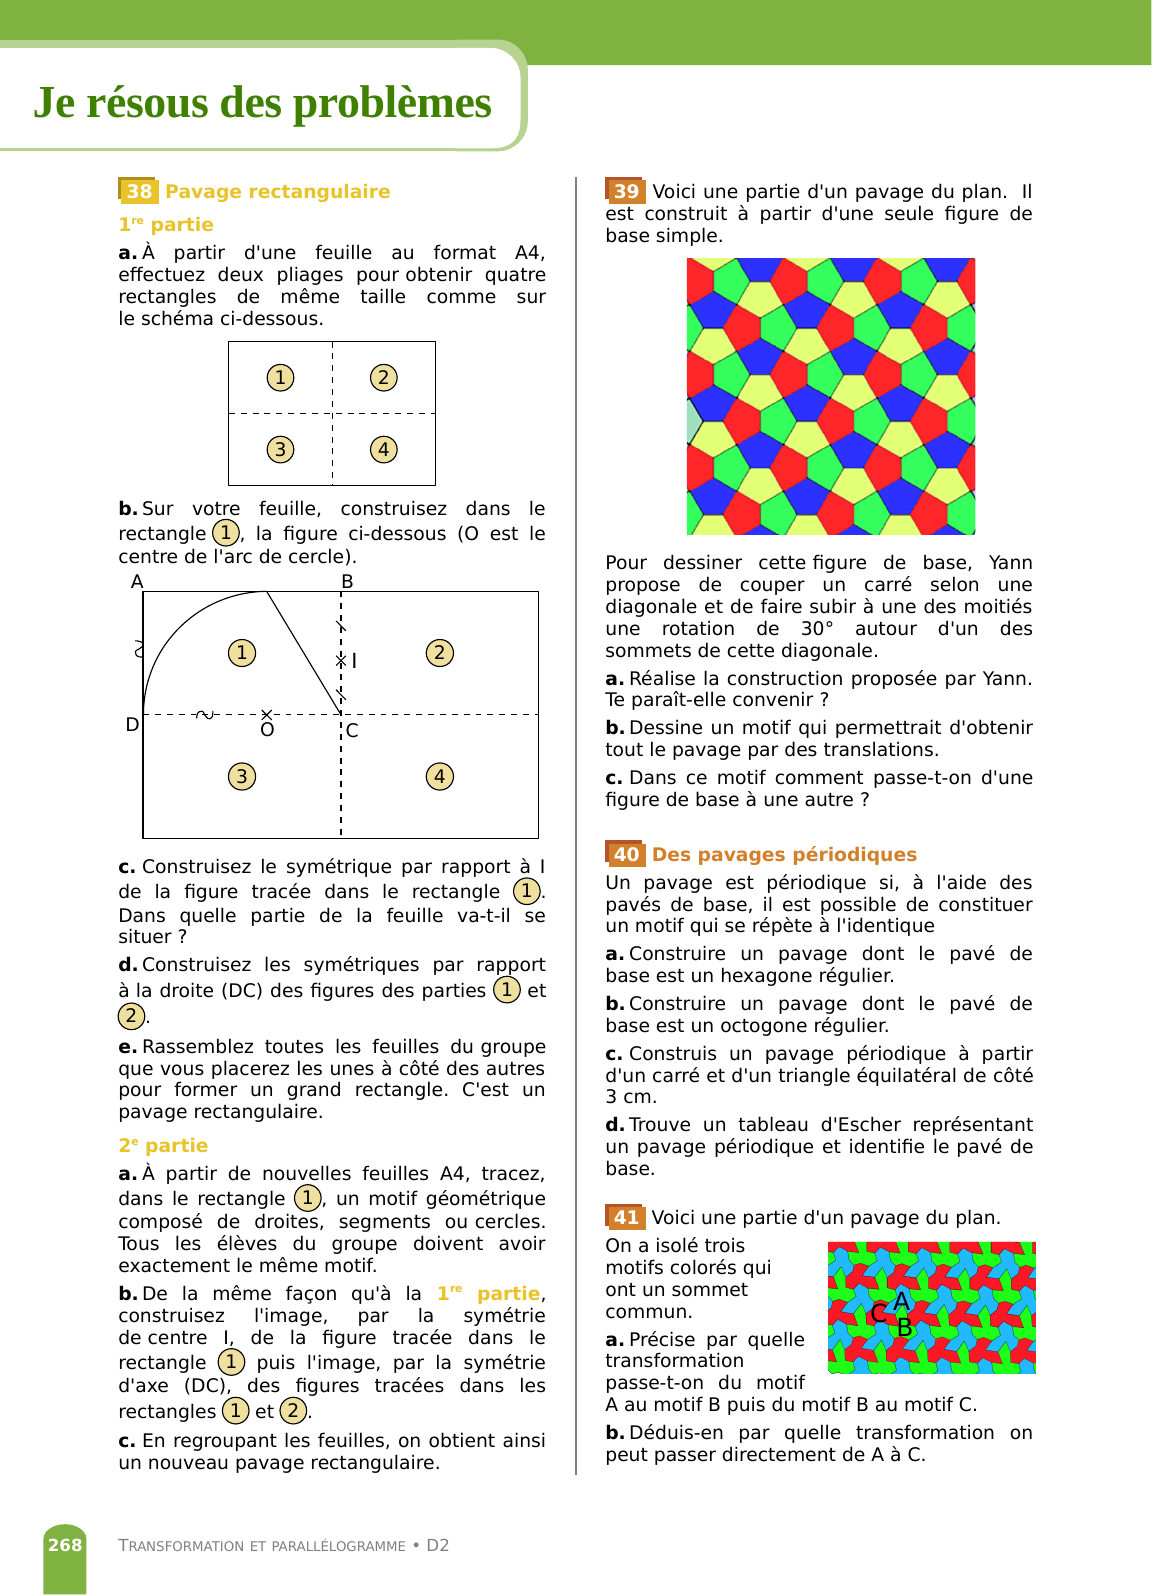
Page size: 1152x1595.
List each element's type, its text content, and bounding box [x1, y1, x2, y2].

subtitle Voici une partie d'un pavage du plan. Il est construit à partir d'une seule figure de base simple. [605, 177, 1033, 246]
list Dans ce motif comment passe-t-on d'une figure de base à une autre ? [605, 767, 1033, 811]
list Dessine un motif qui permettrait d'obtenir tout le pavage par des translations. [605, 717, 1033, 761]
list Construisez les symétriques par rapport à la droite (DC) des figures des parties et . [118, 954, 546, 1030]
list Trouve un tableau d'Escher représentant un pavage périodique et identifie le pavé de base. [605, 1114, 1033, 1180]
list Construisez le symétrique par rapport à I de la figure tracée dans le rectangle . Dans quelle partie de la feuille va-t-il se situer ? [118, 856, 546, 948]
list Sur votre feuille, construisez dans le rectangle , la figure ci-dessous (O est le centre de l'arc de cercle). [118, 497, 546, 568]
text 2e partie [118, 1135, 546, 1157]
subtitle Des pavages périodiques [642, 840, 1033, 866]
text On a isolé trois motifs colorés qui ont un sommet commun. [605, 1235, 1033, 1323]
list Construire un pavage dont le pavé de base est un octogone régulier. [605, 993, 1033, 1037]
list Précise par quelle transformation passe-t-on du motif A au motif B puis du motif B au motif C. [605, 1328, 1033, 1416]
list Construis un pavage périodique à partir d'un carré et d'un triangle équilatéral de côté 3 cm. [605, 1043, 1033, 1108]
text 1re partie [118, 214, 546, 236]
text Pour dessiner cette figure de base, Yann propose de couper un carré selon une diagonale et de faire subir à une des moitiés une rotation de 30° autour d'un des sommets de cette diagonale. [605, 552, 1033, 662]
text Un pavage est périodique si, à l'aide des pavés de base, il est possible de constituer un motif qui se répète à l'identique [605, 872, 1033, 937]
subtitle Voici une partie d'un pavage du plan. [605, 1203, 1033, 1229]
list À partir de nouvelles feuilles A4, tracez, dans le rectangle , un motif géométrique composé de droites, segments ou cercles. Tous les élèves du groupe doivent avoir exactement le même motif. [118, 1163, 546, 1277]
list Rassemblez toutes les feuilles du groupe que vous placerez les unes à côté des autres pour former un grand rectangle. C'est un pavage rectangulaire. [118, 1036, 546, 1123]
list De la même façon qu'à la 1re partie, construisez l'image, par la symétrie de centre I, de la figure tracée dans le rectangle puis l'image, par la symétrie d'axe (DC), des figures tracées dans les rectangles et . [118, 1283, 546, 1424]
list En regroupant les feuilles, on obtient ainsi un nouveau pavage rectangulaire. [118, 1430, 546, 1474]
picture [828, 1241, 1036, 1374]
list Construire un pavage dont le pavé de base est un hexagone régulier. [605, 943, 1033, 987]
list Réalise la construction proposée par Yann. Te paraît-elle convenir ? [605, 668, 1033, 711]
list À partir d'une feuille au format A4, effectuez deux pliages pour obtenir quatre rectangles de même taille comme sur le schéma ci-dessous. [118, 242, 546, 330]
picture [686, 258, 976, 535]
list Déduis-en par quelle transformation on peut passer directement de A à C. [605, 1422, 1033, 1466]
subtitle Pavage rectangulaire [155, 177, 546, 203]
